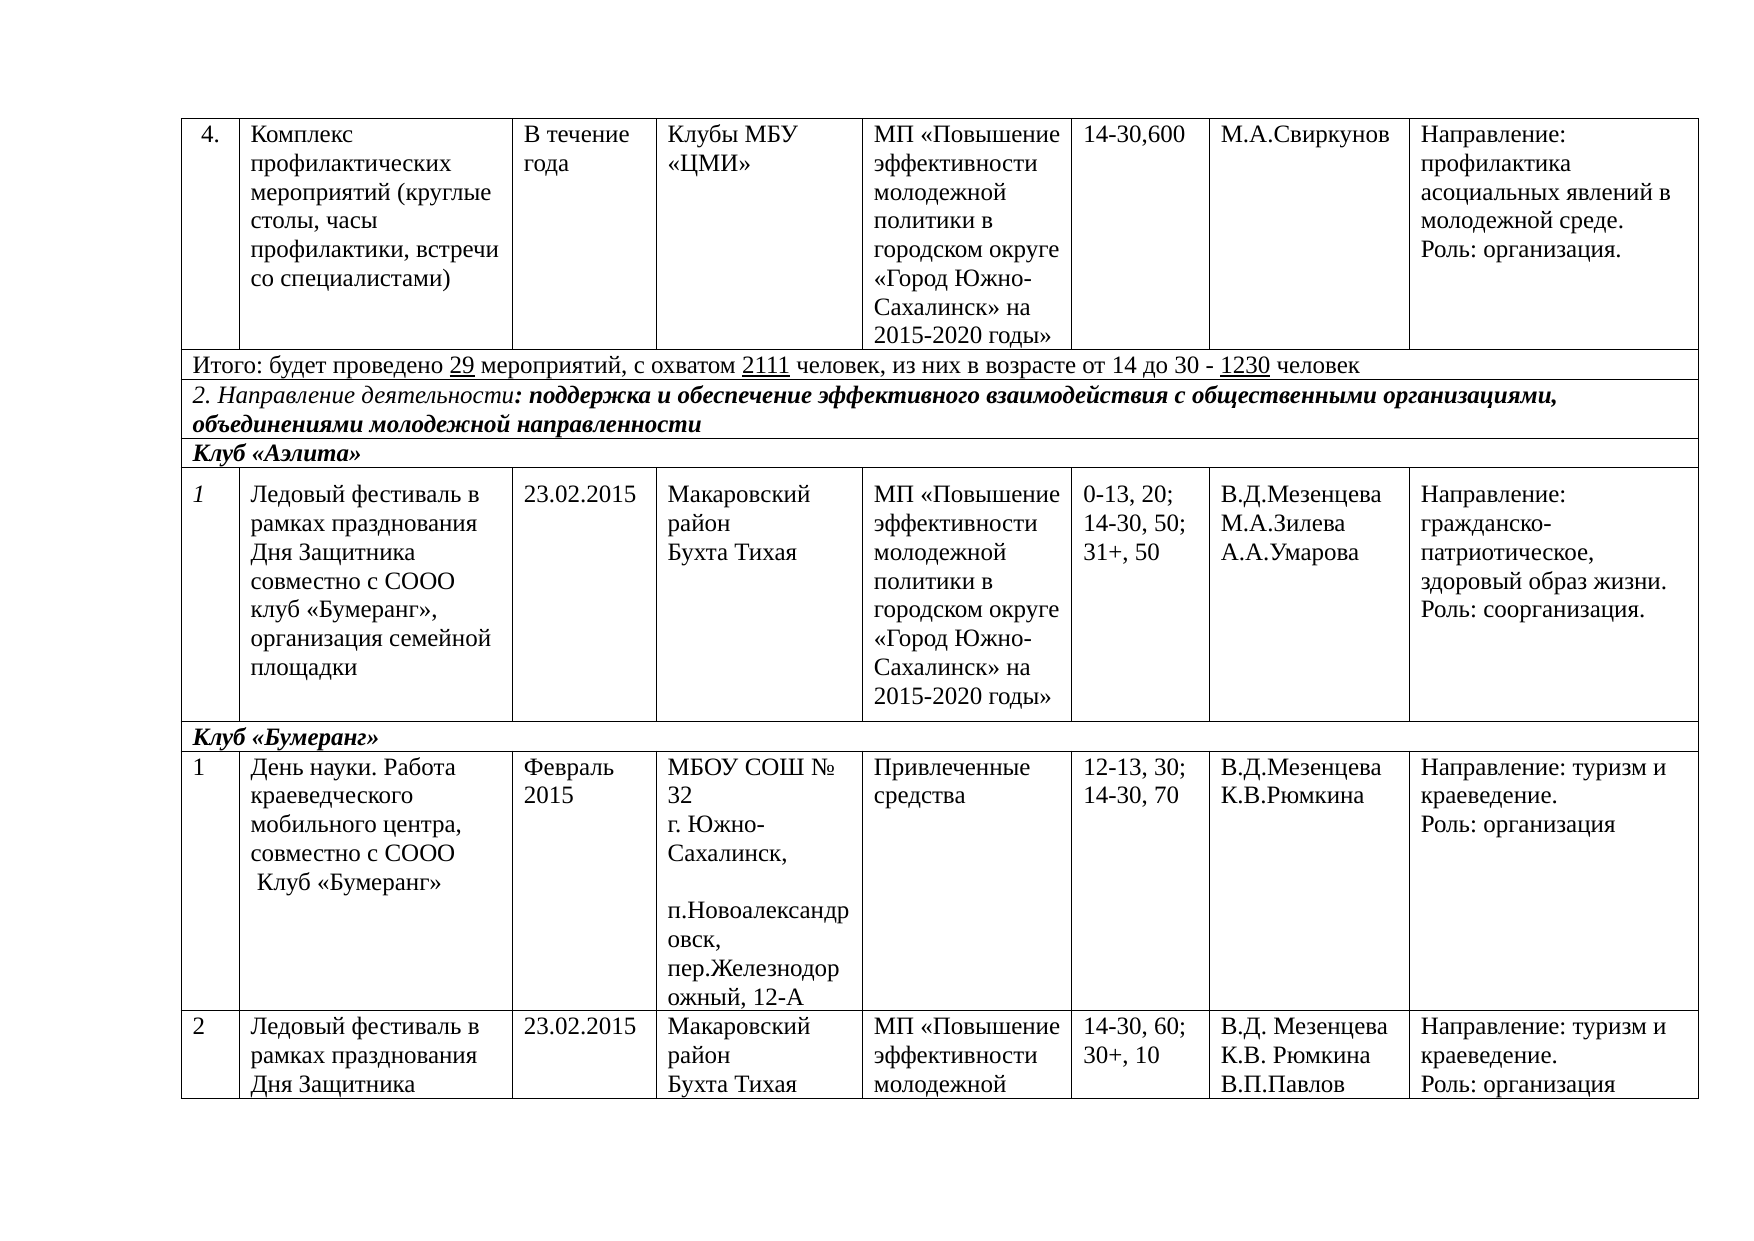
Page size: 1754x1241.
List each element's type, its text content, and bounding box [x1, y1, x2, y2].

table_cell Макаровский район Бухта Тихая [657, 1011, 862, 1098]
table_cell 1 [182, 468, 239, 721]
table_cell 2. Направление деятельности: поддержка и обеспечение эффективного взаимодействия с общественными организациями, объединениями молодежной направленности [182, 380, 1698, 437]
table_cell 0-13, 20; 14-30, 50; 31+, 50 [1072, 468, 1209, 721]
table_cell В течение года [513, 119, 656, 349]
table_cell 14-30,600 [1072, 119, 1209, 349]
table_cell Клуб «Бумеранг» [182, 722, 1698, 751]
table_cell Направление: гражданско-патриотическое, здоровый образ жизни. Роль: соорганизация. [1410, 468, 1698, 721]
table_cell Направление: профилактика асоциальных явлений в молодежной среде. Роль: организация. [1410, 119, 1698, 349]
table_cell В.Д.Мезенцева К.В.Рюмкина [1210, 752, 1409, 1010]
table_cell МП «Повышение эффективности молодежной политики в городском округе «Город Южно-Сахалинск» на 2015-2020 годы» [863, 119, 1071, 349]
table_cell 4. [182, 119, 239, 349]
table_cell В.Д. Мезенцева К.В. Рюмкина В.П.Павлов [1210, 1011, 1409, 1098]
table_cell 2 [182, 1011, 239, 1098]
table_cell Направление: туризм и краеведение. Роль: организация [1410, 752, 1698, 1010]
table_cell Итого: будет проведено 29 мероприятий, с охватом 2111 человек, из них в возрасте от 14 до 30 - 1230 человек [182, 350, 1698, 379]
table_cell 14-30, 60; 30+, 10 [1072, 1011, 1209, 1098]
table_cell 23.02.2015 [513, 468, 656, 721]
table_cell Комплекс профилактических мероприятий (круглые столы, часы профилактики, встречи со специалистами) [240, 119, 512, 349]
table_cell МП «Повышение эффективности молодежной политики в городском округе «Город Южно-Сахалинск» на 2015-2020 годы» [863, 468, 1071, 721]
table_cell 1 [182, 752, 239, 1010]
table_cell Направление: туризм и краеведение. Роль: организация [1410, 1011, 1698, 1098]
table_cell День науки. Работа краеведческого мобильного центра, совместно с СООО Клуб «Бумеранг» [240, 752, 512, 1010]
table_cell М.А.Свиркунов [1210, 119, 1409, 349]
table_cell Ледовый фестиваль в рамках празднования Дня Защитника [240, 1011, 512, 1098]
table_cell 12-13, 30; 14-30, 70 [1072, 752, 1209, 1010]
table_cell Макаровский район Бухта Тихая [657, 468, 862, 721]
table_cell Клуб «Аэлита» [182, 439, 1698, 467]
table_cell В.Д.Мезенцева М.А.Зилева А.А.Умарова [1210, 468, 1409, 721]
table_cell Клубы МБУ «ЦМИ» [657, 119, 862, 349]
table_cell Февраль 2015 [513, 752, 656, 1010]
table_cell 23.02.2015 [513, 1011, 656, 1098]
table_cell Привлеченные средства [863, 752, 1071, 1010]
table_cell МП «Повышение эффективности молодежной [863, 1011, 1071, 1098]
table_cell Ледовый фестиваль в рамках празднования Дня Защитника совместно с СООО клуб «Бумеранг», организация семейной площадки [240, 468, 512, 721]
table_cell МБОУ СОШ № 32 г. Южно-Сахалинск, п.Новоалександровск, пер.Железнодорожный, 12-А [657, 752, 862, 1010]
